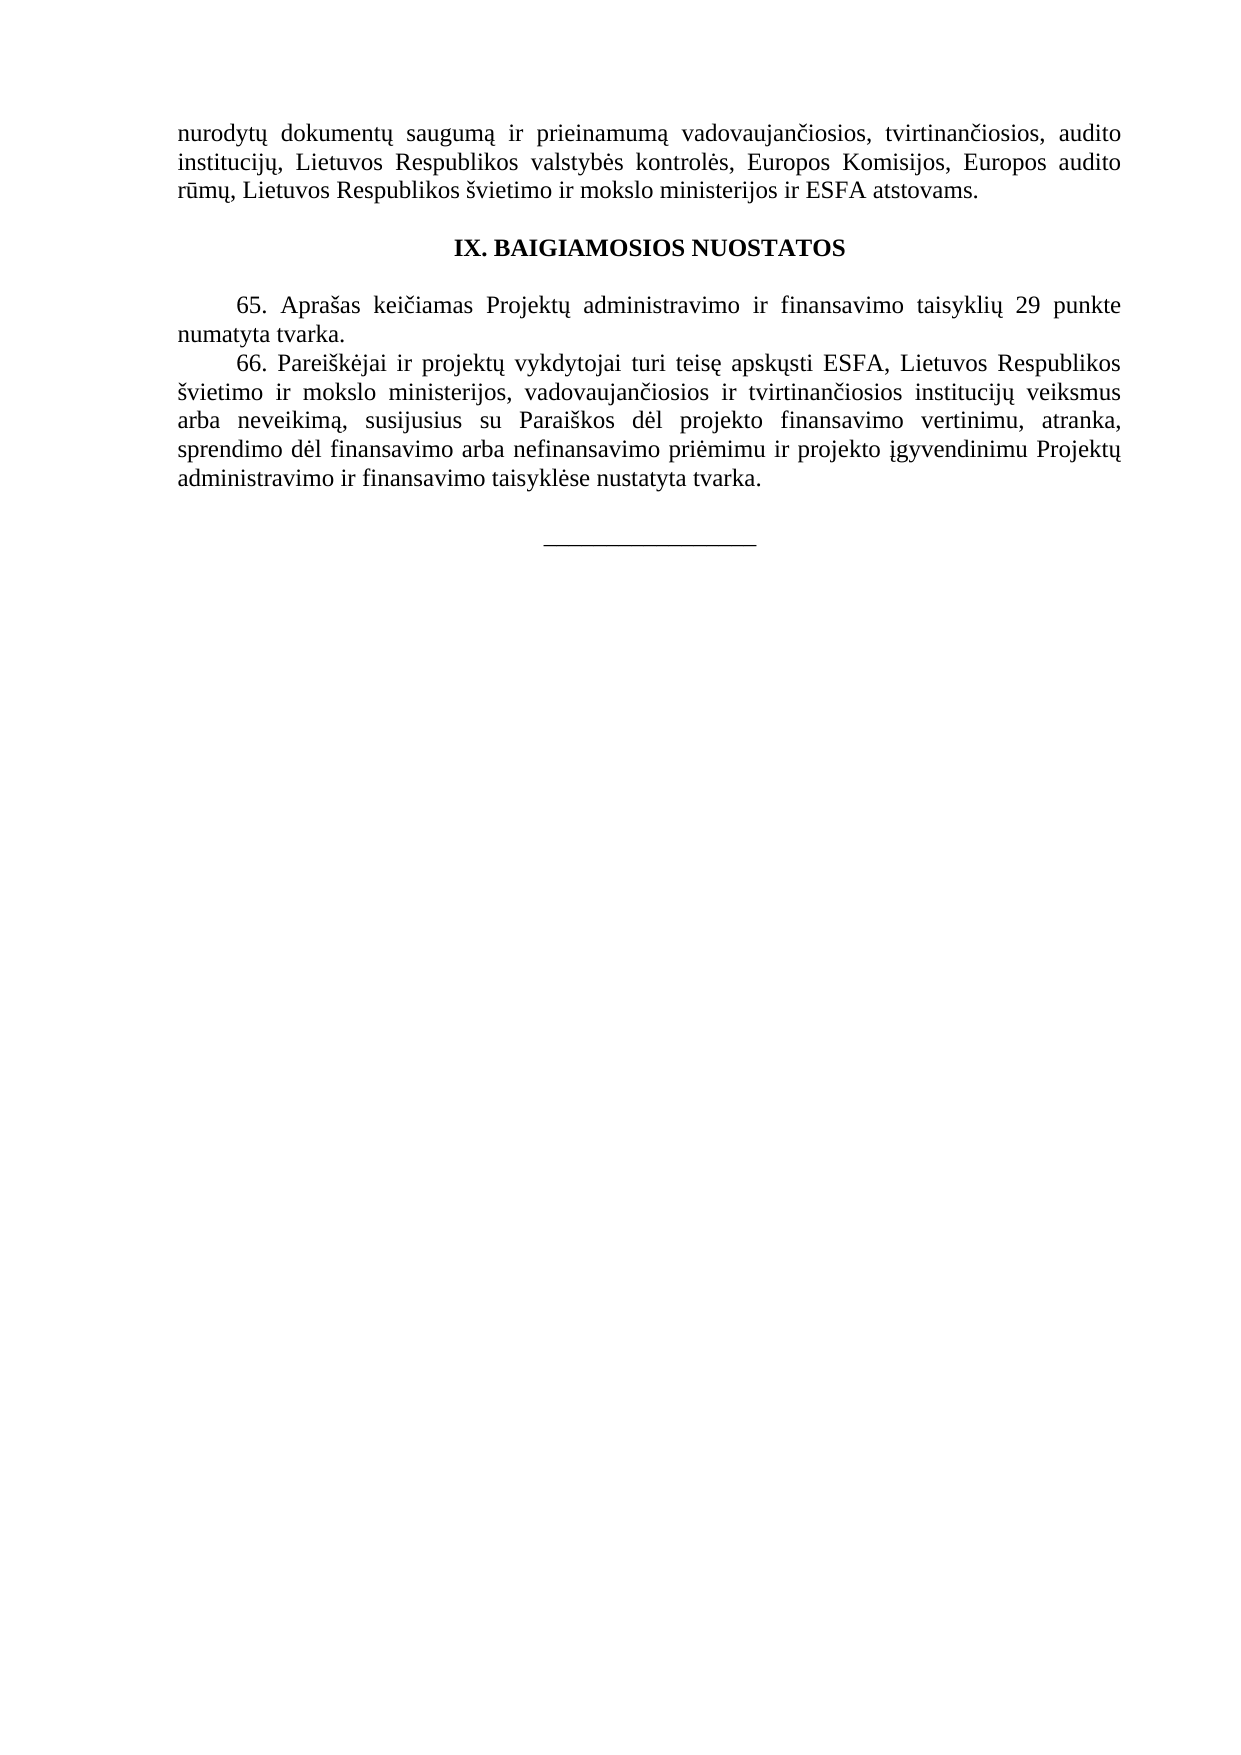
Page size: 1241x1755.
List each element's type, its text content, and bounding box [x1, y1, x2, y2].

text _________________ [177, 521, 1122, 549]
text IX. BAIGIAMOSIOS NUOSTATOS [177, 233, 1122, 262]
text 65. Aprašas keičiamas Projektų administravimo ir finansavimo taisyklių 29 punkte numatyta tvarka. [177, 291, 1122, 348]
text nurodytų dokumentų saugumą ir prieinamumą vadovaujančiosios, tvirtinančiosios, audito institucijų, Lietuvos Respublikos valstybės kontrolės, Europos Komisijos, Europos audito rūmų, Lietuvos Respublikos švietimo ir mokslo ministerijos ir ESFA atstovams. [177, 118, 1122, 204]
text 66. Pareiškėjai ir projektų vykdytojai turi teisę apskųsti ESFA, Lietuvos Respublikos švietimo ir mokslo ministerijos, vadovaujančiosios ir tvirtinančiosios institucijų veiksmus arba neveikimą, susijusius su Paraiškos dėl projekto finansavimo vertinimu, atranka, sprendimo dėl finansavimo arba nefinansavimo priėmimu ir projekto įgyvendinimu Projektų administravimo ir finansavimo taisyklėse nustatyta tvarka. [177, 348, 1122, 492]
